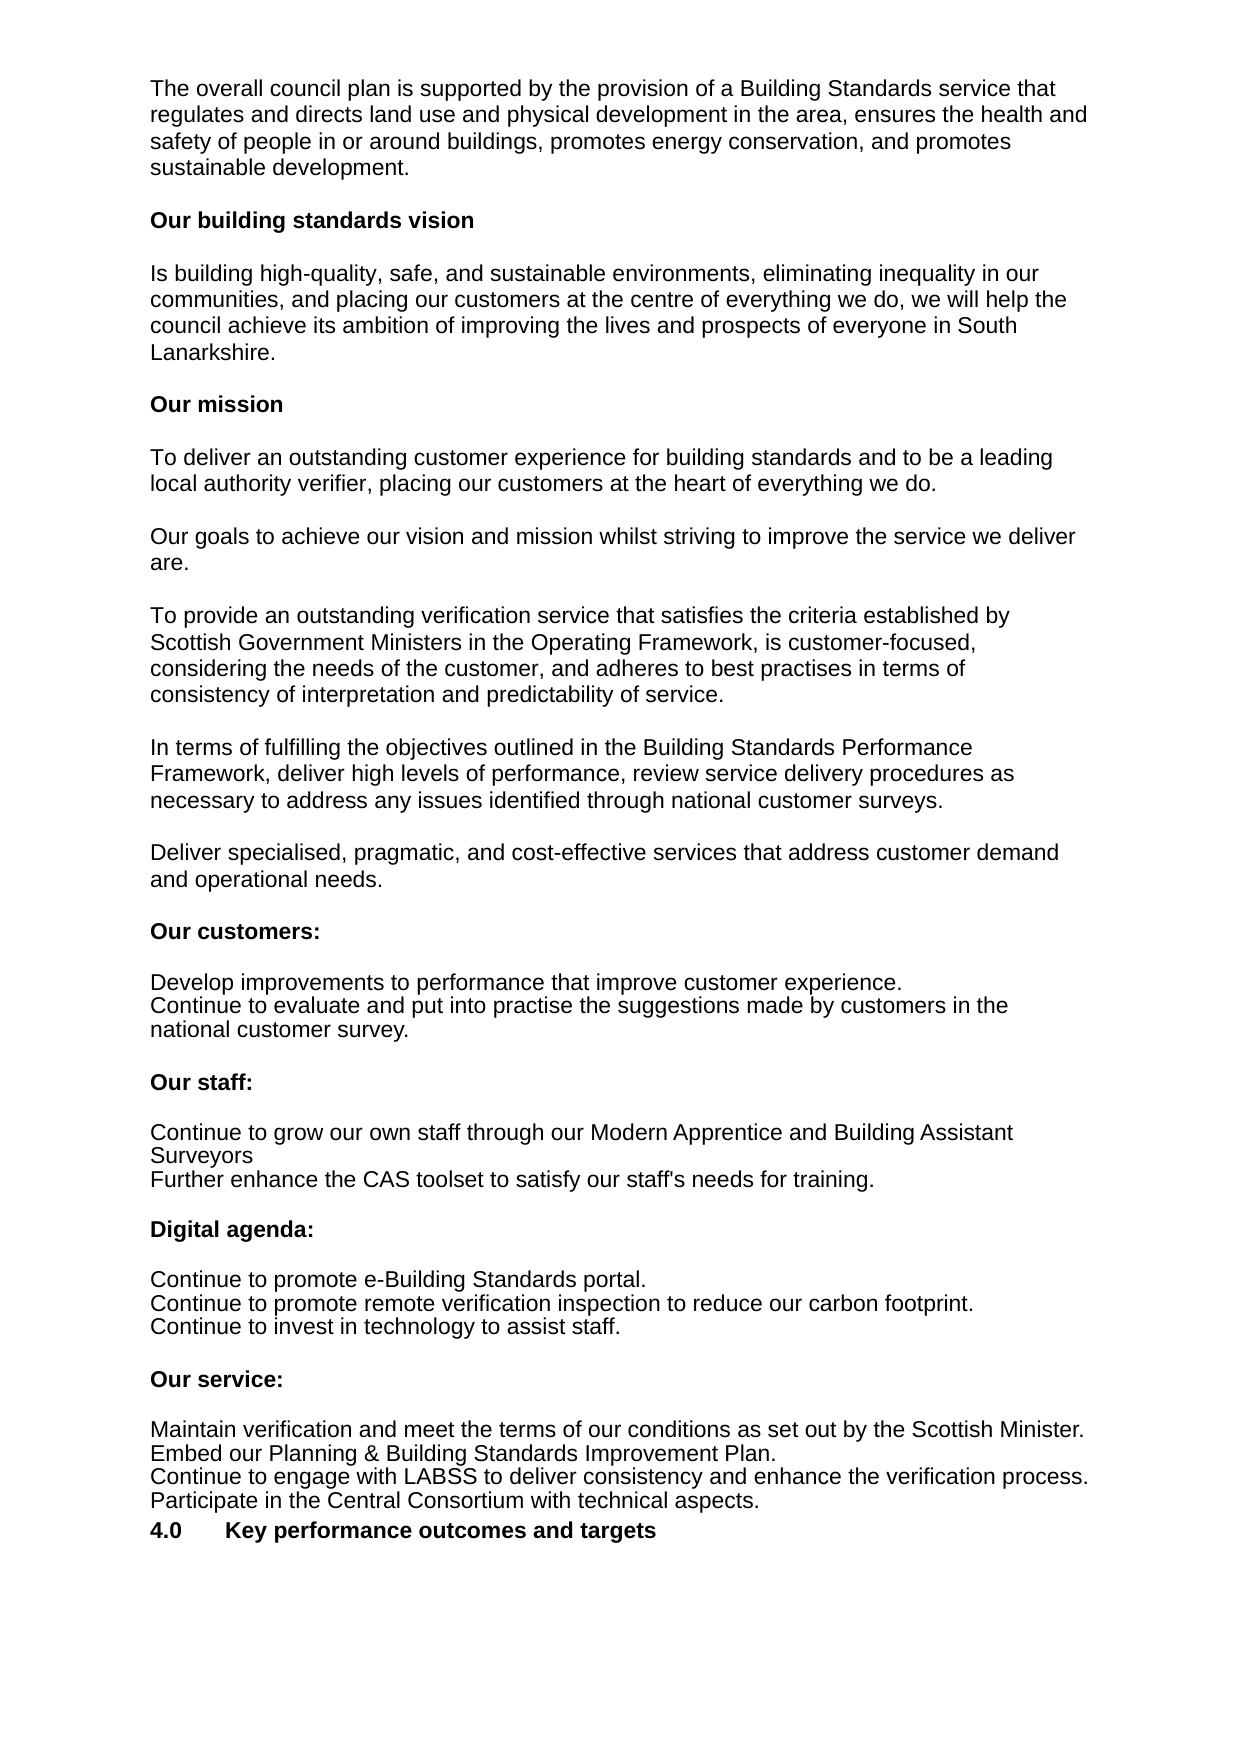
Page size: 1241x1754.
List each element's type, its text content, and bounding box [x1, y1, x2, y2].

text Our service: [150, 1366, 1090, 1392]
text Develop improvements to performance that improve customer experience. [150, 971, 1090, 995]
subtitle 4.0 Key performance outcomes and targets [150, 1517, 1090, 1544]
text Is building high-quality, safe, and sustainable environments, eliminating inequality in our communities, and placing our customers at the centre of everything we do, we will help the council achieve its ambition of improving the lives and prospects of everyone in South Lanarkshire. [150, 259, 1090, 365]
text Continue to invest in technology to assist staff. [150, 1316, 1090, 1339]
text Continue to promote remote verification inspection to reduce our carbon footprint. [150, 1292, 1090, 1316]
text Deliver specialised, pragmatic, and cost-effective services that address customer demand and operational needs. [150, 839, 1090, 892]
text Continue to promote e-Building Standards portal. [150, 1268, 1090, 1292]
text To deliver an outstanding customer experience for building standards and to be a leading local authority verifier, placing our customers at the heart of everything we do. [150, 444, 1090, 497]
text Maintain verification and meet the terms of our conditions as set out by the Scottish Minister. [150, 1418, 1090, 1442]
text Continue to evaluate and put into practise the suggestions made by customers in the national customer survey. [150, 995, 1090, 1042]
text To provide an outstanding verification service that satisfies the criteria established by Scottish Government Ministers in the Operating Framework, is customer-focused, considering the needs of the customer, and adheres to best practises in terms of consistency of interpretation and predictability of service. [150, 602, 1090, 707]
text Further enhance the CAS toolset to satisfy our staff's needs for training. [150, 1168, 1090, 1192]
text Embed our Planning & Building Standards Improvement Plan. [150, 1442, 1090, 1466]
text The overall council plan is supported by the provision of a Building Standards service that regulates and directs land use and physical development in the area, ensures the health and safety of people in or around buildings, promotes energy conservation, and promotes sustainable development. [150, 75, 1090, 180]
text Digital agenda: [150, 1218, 1090, 1242]
text Our building standards vision [150, 207, 1090, 233]
text Our staff: [150, 1068, 1090, 1095]
text In terms of fulfilling the objectives outlined in the Building Standards Performance Framework, deliver high levels of performance, review service delivery procedures as necessary to address any issues identified through national customer surveys. [150, 734, 1090, 813]
text Our mission [150, 391, 1090, 418]
text Participate in the Central Consortium with technical aspects. [150, 1489, 1090, 1513]
text Our goals to achieve our vision and mission whilst striving to improve the service we deliver are. [150, 523, 1090, 576]
text Our customers: [150, 918, 1090, 945]
text Continue to engage with LABSS to deliver consistency and enhance the verification process. [150, 1466, 1090, 1489]
text Continue to grow our own staff through our Modern Apprentice and Building Assistant Surveyors [150, 1121, 1090, 1168]
